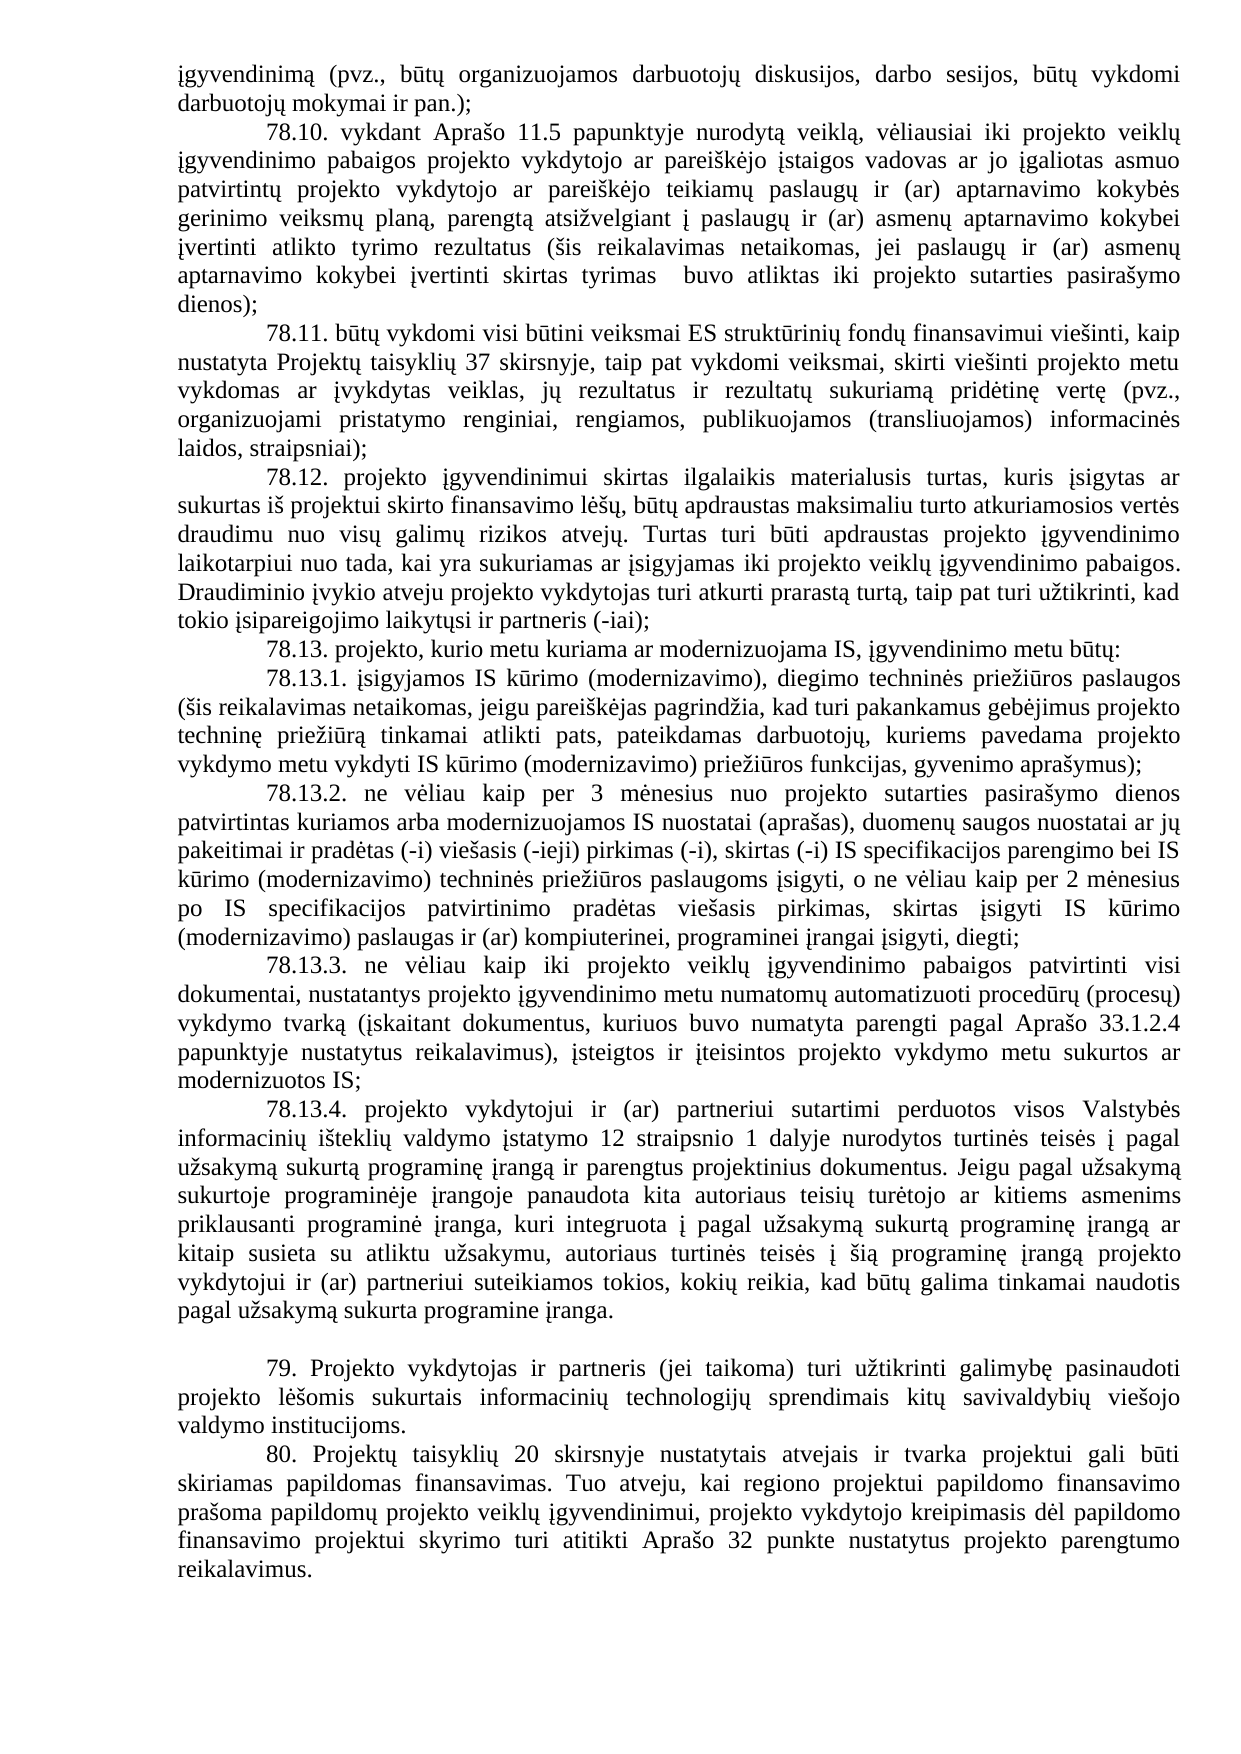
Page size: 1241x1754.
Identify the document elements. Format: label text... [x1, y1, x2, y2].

text 78.13.1. įsigyjamos IS kūrimo (modernizavimo), diegimo techninės priežiūros paslaugos (šis reikalavimas netaikomas, jeigu pareiškėjas pagrindžia, kad turi pakankamus gebėjimus projekto techninę priežiūrą tinkamai atlikti pats, pateikdamas darbuotojų, kuriems pavedama projekto vykdymo metu vykdyti IS kūrimo (modernizavimo) priežiūros funkcijas, gyvenimo aprašymus); [177, 663, 1181, 778]
text 79. Projekto vykdytojas ir partneris (jei taikoma) turi užtikrinti galimybę pasinaudoti projekto lėšomis sukurtais informacinių technologijų sprendimais kitų savivaldybių viešojo valdymo institucijoms. [177, 1353, 1181, 1439]
text 78.12. projekto įgyvendinimui skirtas ilgalaikis materialusis turtas, kuris įsigytas ar sukurtas iš projektui skirto finansavimo lėšų, būtų apdraustas maksimaliu turto atkuriamosios vertės draudimu nuo visų galimų rizikos atvejų. Turtas turi būti apdraustas projekto įgyvendinimo laikotarpiui nuo tada, kai yra sukuriamas ar įsigyjamas iki projekto veiklų įgyvendinimo pabaigos. Draudiminio įvykio atveju projekto vykdytojas turi atkurti prarastą turtą, taip pat turi užtikrinti, kad tokio įsipareigojimo laikytųsi ir partneris (-iai); [177, 462, 1181, 634]
text 78.13.4. projekto vykdytojui ir (ar) partneriui sutartimi perduotos visos Valstybės informacinių išteklių valdymo įstatymo 12 straipsnio 1 dalyje nurodytos turtinės teisės į pagal užsakymą sukurtą programinę įrangą ir parengtus projektinius dokumentus. Jeigu pagal užsakymą sukurtoje programinėje įrangoje panaudota kita autoriaus teisių turėtojo ar kitiems asmenims priklausanti programinė įranga, kuri integruota į pagal užsakymą sukurtą programinę įrangą ar kitaip susieta su atliktu užsakymu, autoriaus turtinės teisės į šią programinę įrangą projekto vykdytojui ir (ar) partneriui suteikiamos tokios, kokių reikia, kad būtų galima tinkamai naudotis pagal užsakymą sukurta programine įranga. [177, 1094, 1181, 1324]
text 78.11. būtų vykdomi visi būtini veiksmai ES struktūrinių fondų finansavimui viešinti, kaip nustatyta Projektų taisyklių 37 skirsnyje, taip pat vykdomi veiksmai, skirti viešinti projekto metu vykdomas ar įvykdytas veiklas, jų rezultatus ir rezultatų sukuriamą pridėtinę vertę (pvz., organizuojami pristatymo renginiai, rengiamos, publikuojamos (transliuojamos) informacinės laidos, straipsniai); [177, 318, 1181, 462]
text 78.10. vykdant Aprašo 11.5 papunktyje nurodytą veiklą, vėliausiai iki projekto veiklų įgyvendinimo pabaigos projekto vykdytojo ar pareiškėjo įstaigos vadovas ar jo įgaliotas asmuo patvirtintų projekto vykdytojo ar pareiškėjo teikiamų paslaugų ir (ar) aptarnavimo kokybės gerinimo veiksmų planą, parengtą atsižvelgiant į paslaugų ir (ar) asmenų aptarnavimo kokybei įvertinti atlikto tyrimo rezultatus (šis reikalavimas netaikomas, jei paslaugų ir (ar) asmenų aptarnavimo kokybei įvertinti skirtas tyrimas buvo atliktas iki projekto sutarties pasirašymo dienos); [177, 117, 1181, 318]
text įgyvendinimą (pvz., būtų organizuojamos darbuotojų diskusijos, darbo sesijos, būtų vykdomi darbuotojų mokymai ir pan.); [177, 59, 1181, 117]
text 78.13.2. ne vėliau kaip per 3 mėnesius nuo projekto sutarties pasirašymo dienos patvirtintas kuriamos arba modernizuojamos IS nuostatai (aprašas), duomenų saugos nuostatai ar jų pakeitimai ir pradėtas (-i) viešasis (-ieji) pirkimas (-i), skirtas (-i) IS specifikacijos parengimo bei IS kūrimo (modernizavimo) techninės priežiūros paslaugoms įsigyti, o ne vėliau kaip per 2 mėnesius po IS specifikacijos patvirtinimo pradėtas viešasis pirkimas, skirtas įsigyti IS kūrimo (modernizavimo) paslaugas ir (ar) kompiuterinei, programinei įrangai įsigyti, diegti; [177, 778, 1181, 951]
text 78.13. projekto, kurio metu kuriama ar modernizuojama IS, įgyvendinimo metu būtų: [177, 634, 1181, 663]
text 78.13.3. ne vėliau kaip iki projekto veiklų įgyvendinimo pabaigos patvirtinti visi dokumentai, nustatantys projekto įgyvendinimo metu numatomų automatizuoti procedūrų (procesų) vykdymo tvarką (įskaitant dokumentus, kuriuos buvo numatyta parengti pagal Aprašo 33.1.2.4 papunktyje nustatytus reikalavimus), įsteigtos ir įteisintos projekto vykdymo metu sukurtos ar modernizuotos IS; [177, 951, 1181, 1094]
text 80. Projektų taisyklių 20 skirsnyje nustatytais atvejais ir tvarka projektui gali būti skiriamas papildomas finansavimas. Tuo atveju, kai regiono projektui papildomo finansavimo prašoma papildomų projekto veiklų įgyvendinimui, projekto vykdytojo kreipimasis dėl papildomo finansavimo projektui skyrimo turi atitikti Aprašo 32 punkte nustatytus projekto parengtumo reikalavimus. [177, 1439, 1181, 1583]
